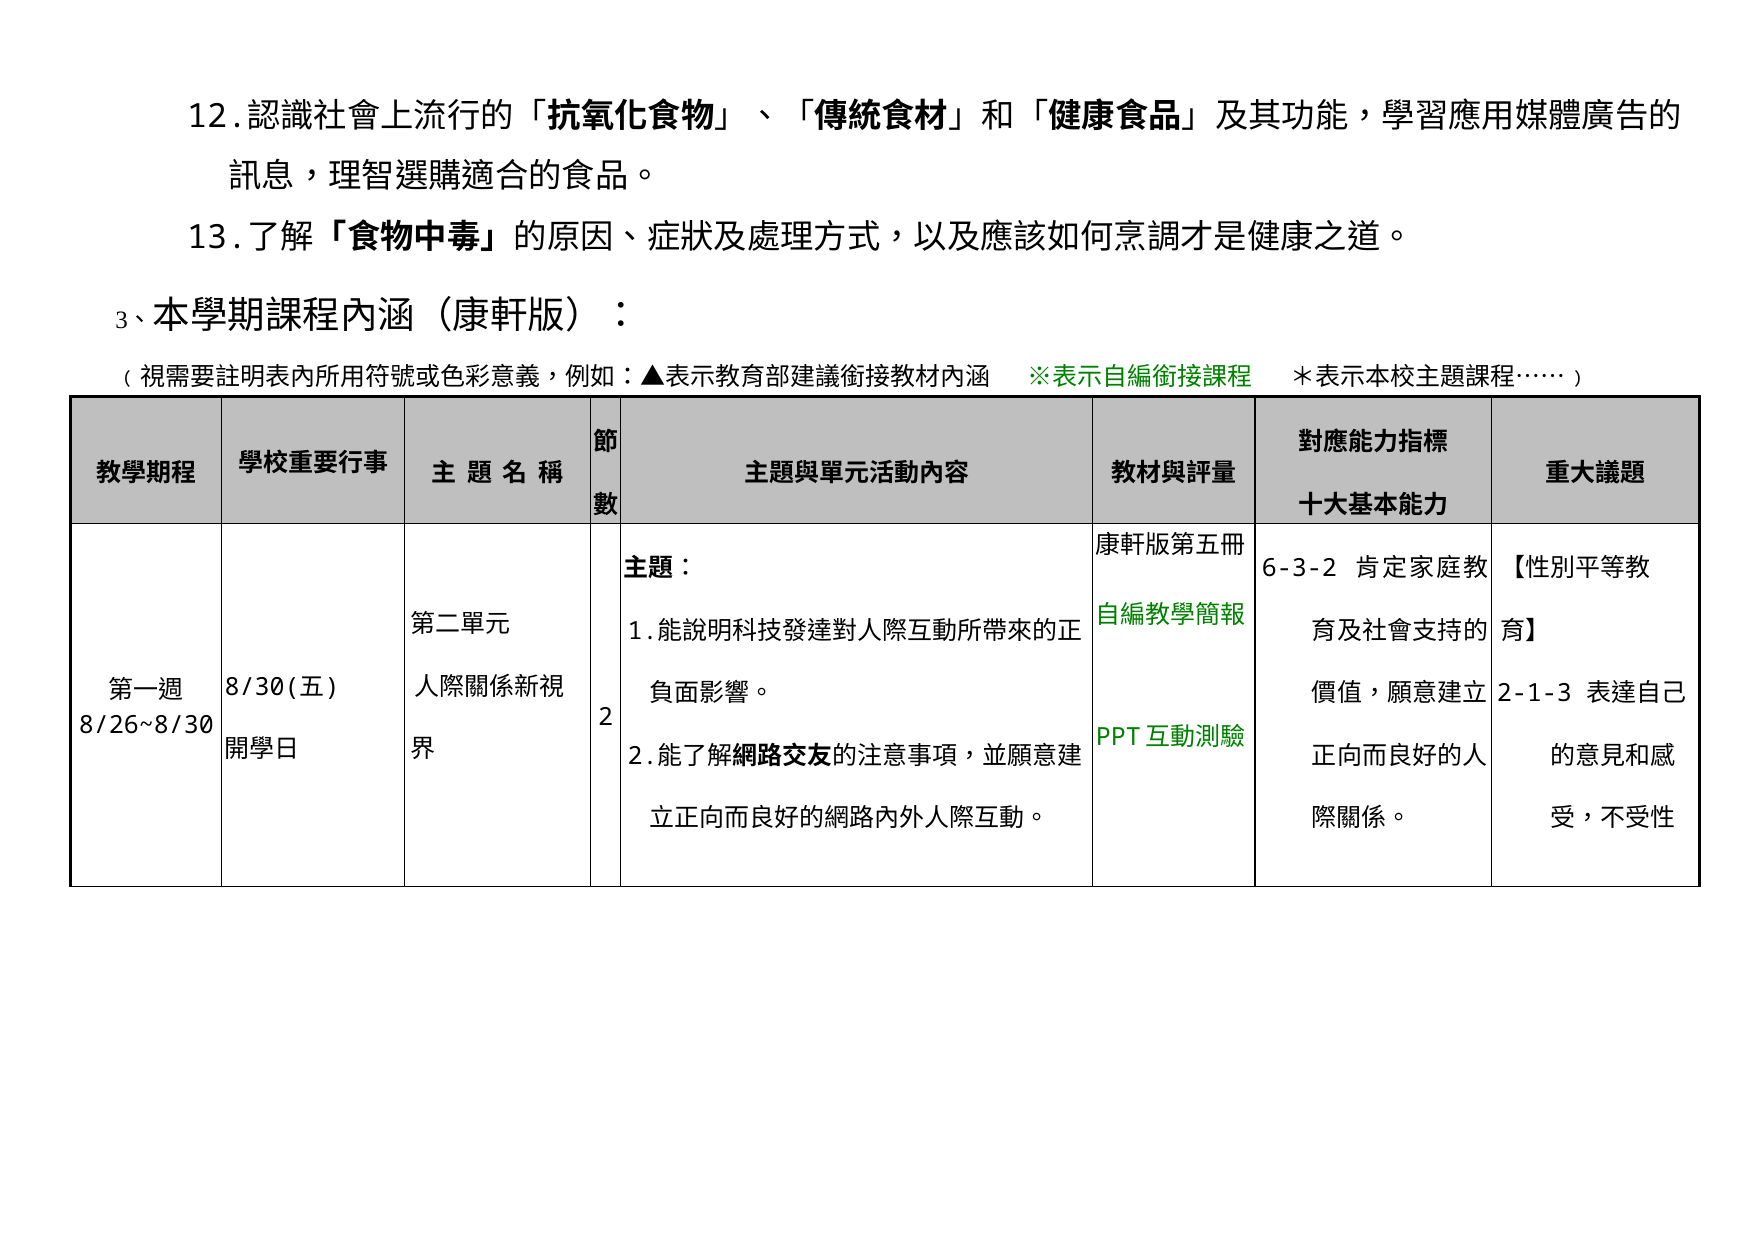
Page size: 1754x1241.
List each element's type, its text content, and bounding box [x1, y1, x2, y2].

table_header 主題與單元活動內容 [621, 398, 1092, 523]
table_header 教材與評量 [1093, 398, 1254, 523]
table_cell 康軒版第五冊 自編教學簡報 PPT互動測驗 [1093, 524, 1254, 886]
text ﹙視需要註明表內所用符號或色彩意義，例如：▲表示教育部建議銜接教材內涵 ※表示自編銜接課程 ＊表示本校主題課程……﹚ [115, 332, 1683, 395]
table_cell 2 [591, 524, 620, 886]
text 13.了解「食物中毒」的原因、症狀及處理方式，以及應該如何烹調才是健康之道。 [187, 209, 1683, 258]
list 本學期課程內涵（康軒版）： [115, 270, 1683, 332]
table_header 重大議題 [1492, 398, 1698, 523]
table_header 主 題 名 稱 [405, 398, 590, 523]
table_header 教學期程 [72, 398, 221, 523]
table_cell 【性別平等教育】 2-1-3 表達自己的意見和感受，不受性 [1492, 524, 1698, 886]
table_cell 主題： 1.能說明科技發達對人際互動所帶來的正負面影響。 2.能了解網路交友的注意事項，並願意建立正向而良好的網路內外人際互動。 [621, 524, 1092, 886]
table_header 對應能力指標 十大基本能力 [1256, 398, 1491, 523]
text 12.認識社會上流行的「抗氧化食物」、「傳統食材」和「健康食品」及其功能，學習應用媒體廣告的訊息，理智選購適合的食品。 [187, 89, 1683, 197]
table_cell 第二單元 人際關係新視界 [405, 524, 590, 886]
table_cell 8/30(五) 開學日 [222, 524, 404, 886]
table_cell 第一週 8/26~8/30 [72, 524, 221, 886]
table_header 學校重要行事 [222, 398, 404, 523]
table_cell 6-3-2 肯定家庭教育及社會支持的價值，願意建立正向而良好的人際關係。 [1256, 524, 1491, 886]
table_header 節數 [591, 398, 620, 523]
